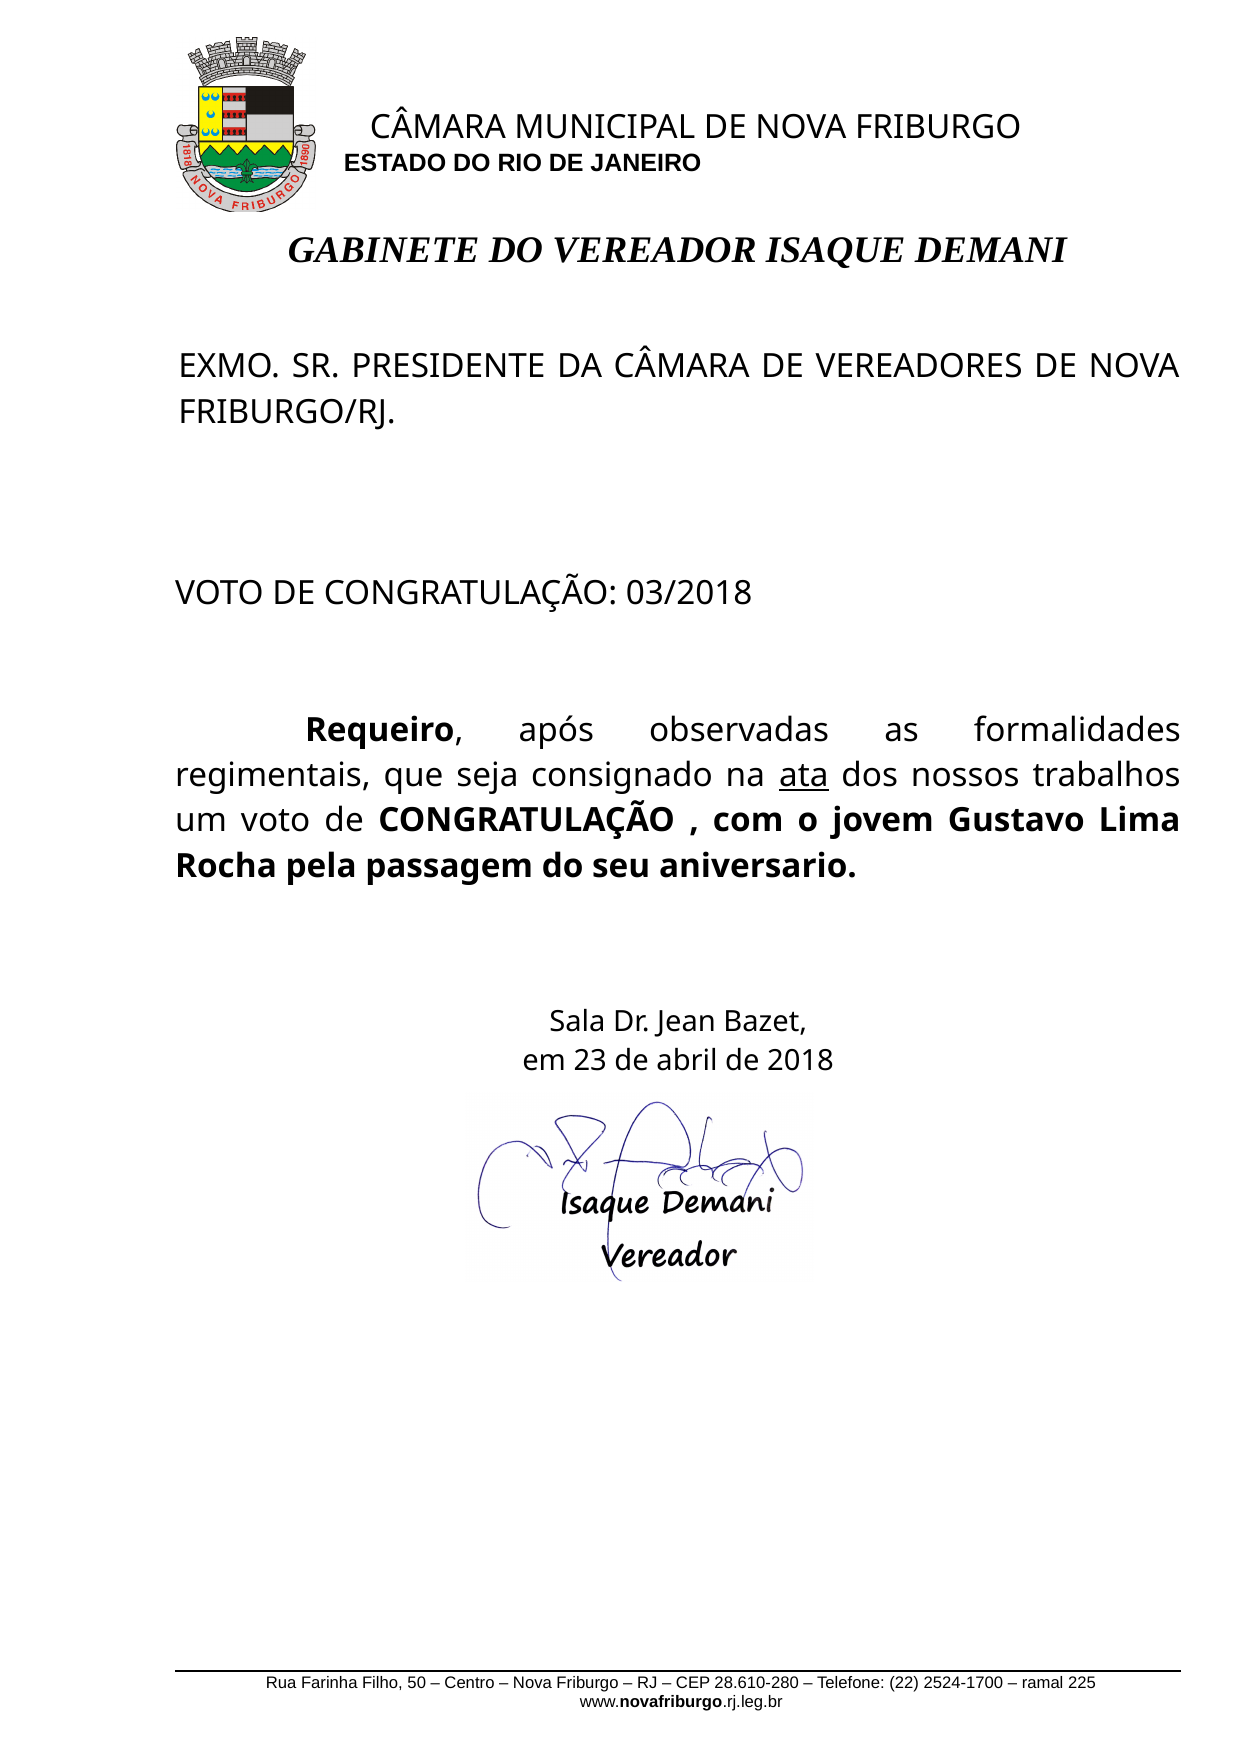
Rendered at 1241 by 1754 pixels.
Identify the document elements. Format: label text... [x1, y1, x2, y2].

text EXMO. SR. PRESIDENTE DA CÂMARA DE VEREADORES DE NOVA FRIBURGO/RJ. [178, 342, 1181, 433]
text em 23 de abril de 2018 [175, 1040, 1181, 1079]
picture [464, 1092, 814, 1282]
text GABINETE DO VEREADOR ISAQUE DEMANI [173, 227, 1181, 270]
text VOTO DE CONGRATULAÇÃO: 03/2018 [175, 569, 1181, 614]
text Requeiro, após observadas as formalidades regimentais, que seja consignado na ata dos nossos trabalhos um voto de CONGRATULAÇÃO , com o jovem Gustavo Lima Rocha pela passagem do seu aniversario. [175, 705, 1181, 887]
text Sala Dr. Jean Bazet, [175, 1000, 1181, 1040]
